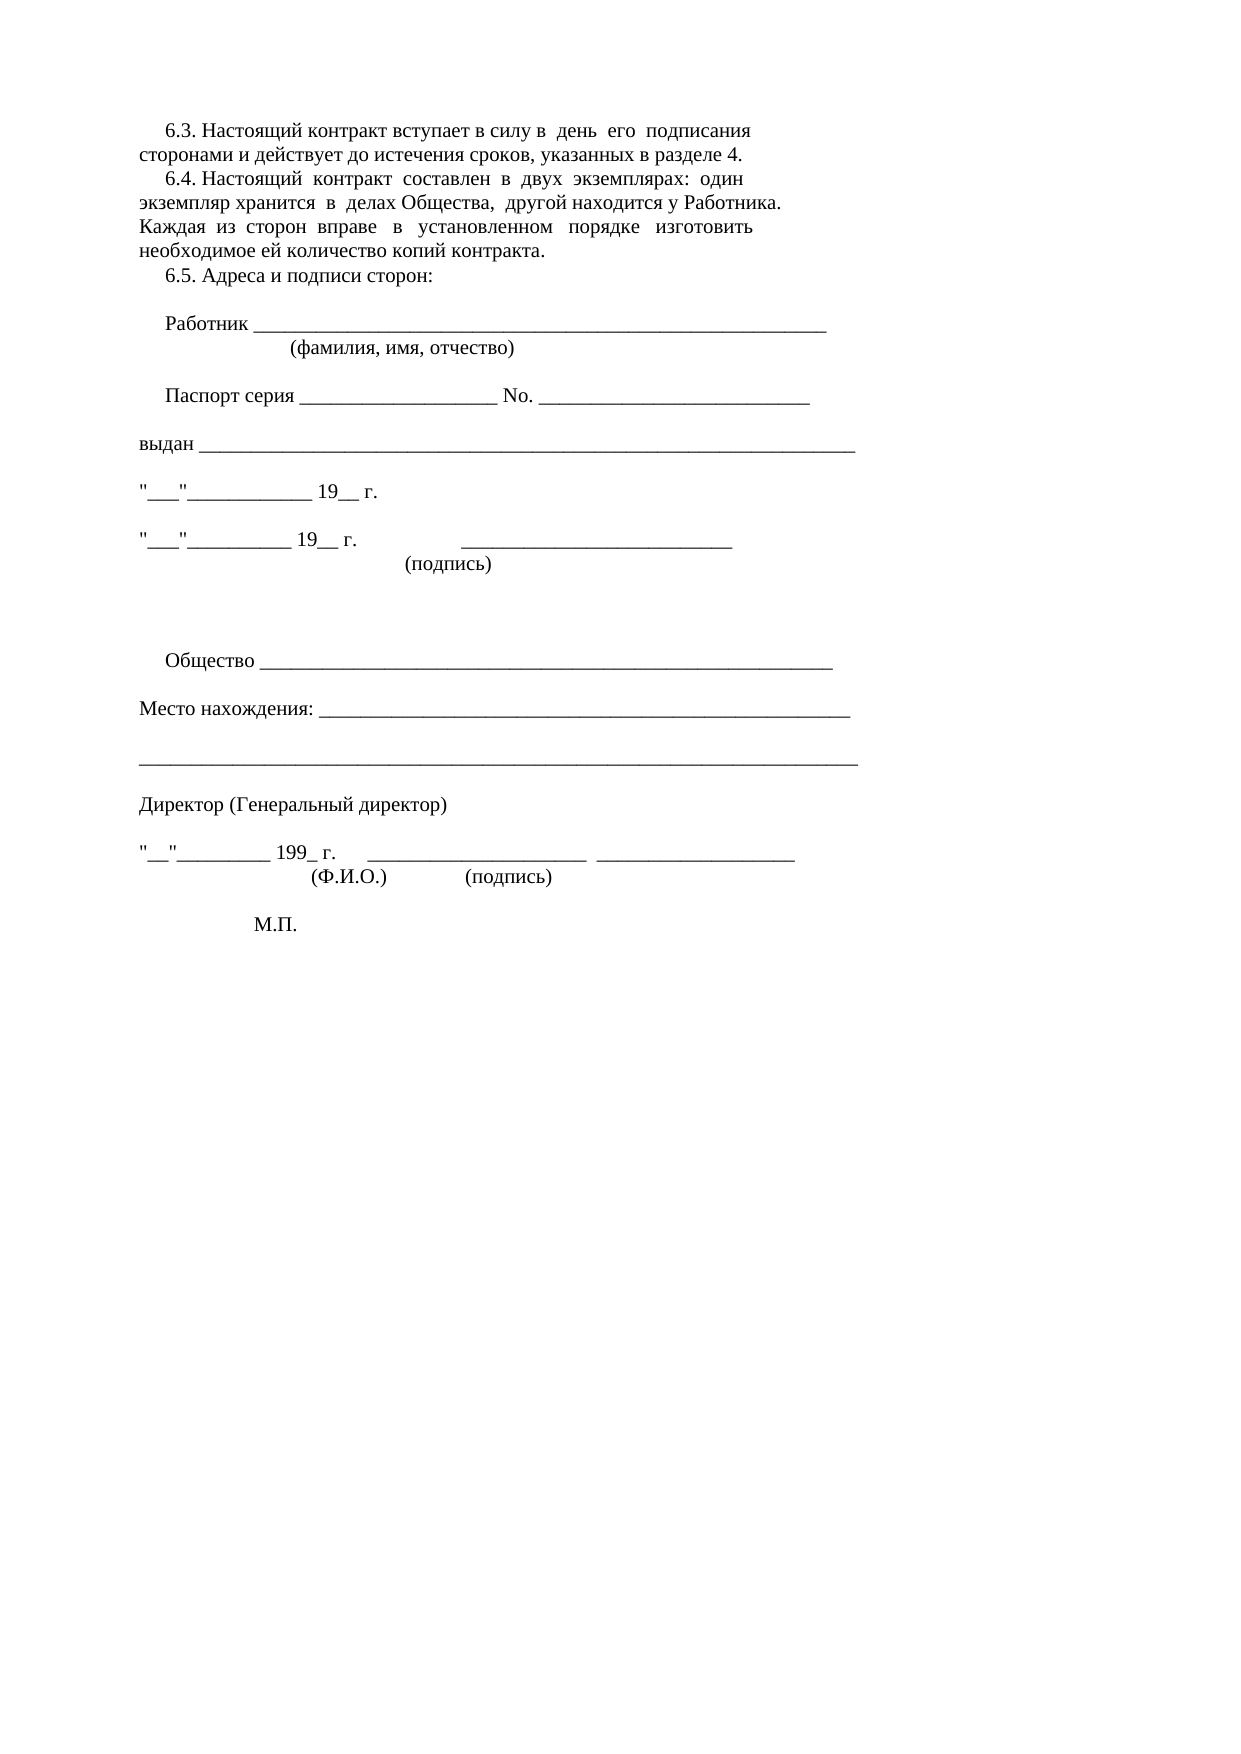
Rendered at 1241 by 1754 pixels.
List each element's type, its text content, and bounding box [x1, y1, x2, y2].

text сторонами и действует до истечения сроков, указанных в разделе 4. [118, 142, 1122, 166]
text 6.3. Настоящий контракт вступает в силу в день его подписания [118, 118, 1122, 142]
text экземпляр хранится в делах Общества, другой находится у Работника. [118, 190, 1122, 214]
text Директор (Генеральный директор) [118, 792, 1122, 816]
text (фамилия, имя, отчество) [118, 335, 1122, 359]
text 6.4. Настоящий контракт составлен в двух экземплярах: один [118, 166, 1122, 190]
text М.П. [118, 912, 1122, 936]
text Паспорт серия ___________________ Nо. __________________________ [118, 383, 1122, 407]
text Каждая из сторон вправе в установленном порядке изготовить [118, 214, 1122, 238]
text Общество _______________________________________________________ [118, 647, 1122, 672]
text 6.5. Адреса и подписи сторон: [118, 262, 1122, 287]
text выдан _______________________________________________________________ [118, 431, 1122, 455]
text "__"_________ 199_ г. _____________________ ___________________ [118, 840, 1122, 864]
text (подпись) [118, 551, 1122, 575]
text (Ф.И.О.) (подпись) [118, 864, 1122, 888]
text Работник _______________________________________________________ [118, 311, 1122, 335]
text Место нахождения: ___________________________________________________ [118, 696, 1122, 720]
text _____________________________________________________________________ [118, 744, 1122, 768]
text необходимое ей количество копий контракта. [118, 238, 1122, 262]
text "___"____________ 19__ г. [118, 479, 1122, 503]
text "___"__________ 19__ г. __________________________ [118, 527, 1122, 551]
